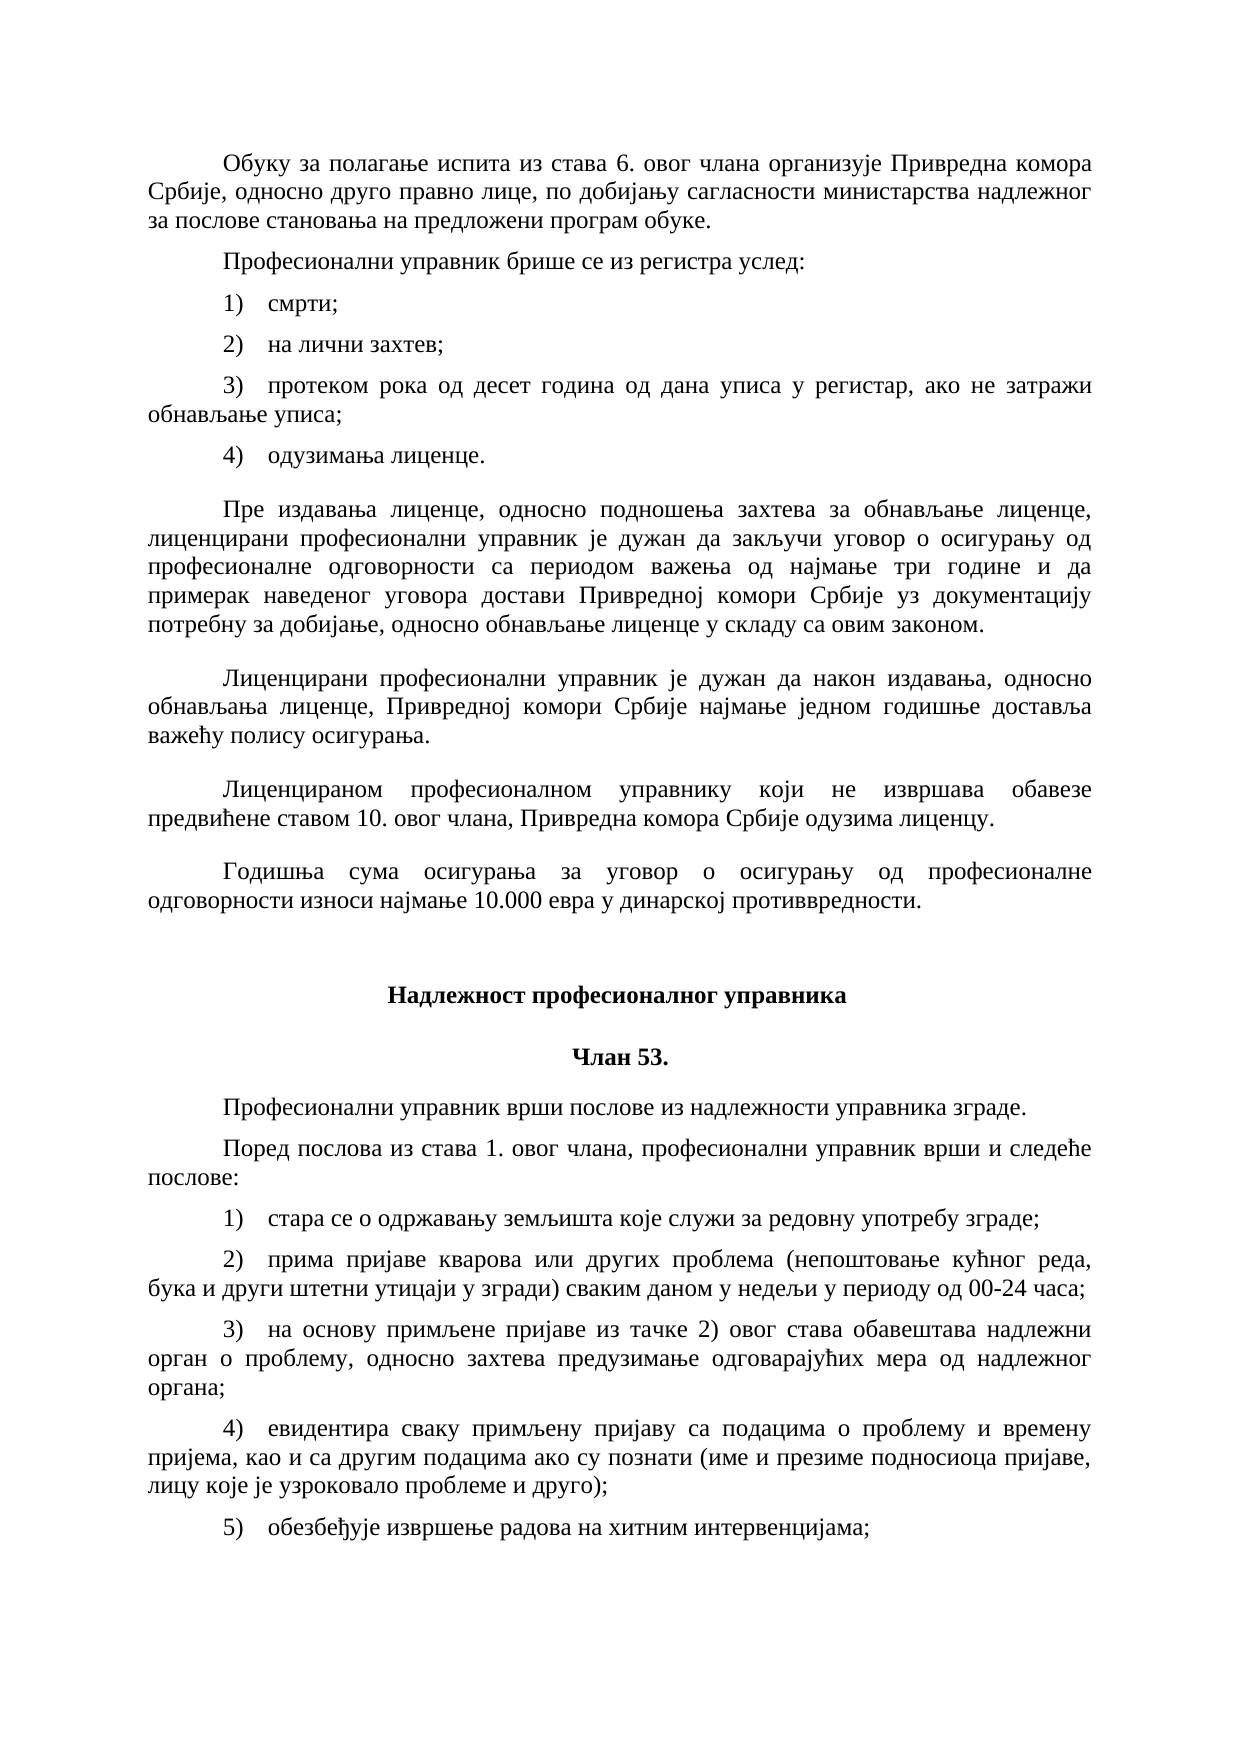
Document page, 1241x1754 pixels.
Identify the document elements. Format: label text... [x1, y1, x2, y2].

list 2) прима пријаве кварова или других проблема (непоштовање кућног реда, бука и други штетни утицаји у згради) сваким даном у недељи у периоду од 00-24 часа; [148, 1244, 1093, 1302]
text Професионални управник врши послове из надлежности управника зграде. [148, 1092, 1093, 1121]
list 5) обезбеђује извршење радова на хитним интервенцијама; [148, 1512, 1093, 1541]
list 4) одузимања лиценце. [148, 440, 1093, 469]
text Поред послова из става 1. овог члана, професионални управник врши и следеће послове: [148, 1133, 1093, 1191]
list Пре издавања лиценце, односно подношења захтева за обнављање лиценце, лиценцирани професионални управник је дужан да закључи уговор о осигурању од професионалне одговорности са периодом важења од најмање три године и да примерак наведеног уговора достави Привредној комори Србије уз документацију потребну за добијање, односно обнављање лиценце у складу са овим законом. [148, 494, 1093, 638]
list 1) стара се о одржавању земљишта које служи за редовну употребу зграде; [148, 1203, 1093, 1232]
text Обуку за полагање испита из става 6. овог члана организује Привредна комора Србије, односно друго правно лице, по добијању сагласности министарства надлежног за послове становања на предложени програм обуке. [148, 148, 1093, 234]
list 2) на лични захтев; [148, 329, 1093, 358]
list 3) протеком рока од десет година од дана уписа у регистар, ако не затражи обнављање уписа; [148, 370, 1093, 428]
text Професионални управник брише се из регистра услед: [148, 246, 1093, 275]
text Члан 53. [223, 1042, 1018, 1071]
list Годишња сума осигурања за уговор о осигурању од професионалне одговорности износи најмање 10.000 евра у динарској противвредности. [148, 856, 1093, 914]
list Лиценцираном професионалном управнику који не извршава обавезе предвићене ставом 10. овог члана, Привредна комора Србије одузима лиценцу. [148, 774, 1093, 831]
list 4) евидентира сваку примљену пријаву са подацима о проблему и времену пријема, као и са другим подацима ако су познати (име и презиме подносиоца пријаве, лицу које је узроковало проблеме и друго); [148, 1413, 1093, 1499]
list 1) смрти; [148, 288, 1093, 316]
list 3) на основу примљене пријаве из тачке 2) овог става обавештава надлежни орган о проблему, односно захтева предузимање одговарајућих мера од надлежног органа; [148, 1314, 1093, 1401]
text Надлежност професионалног управника [223, 980, 1018, 1009]
list Лиценцирани професионални управник је дужан да након издавања, односно обнављања лиценце, Привредној комори Србије најмање једном годишње доставља важећу полису осигурања. [148, 663, 1093, 749]
